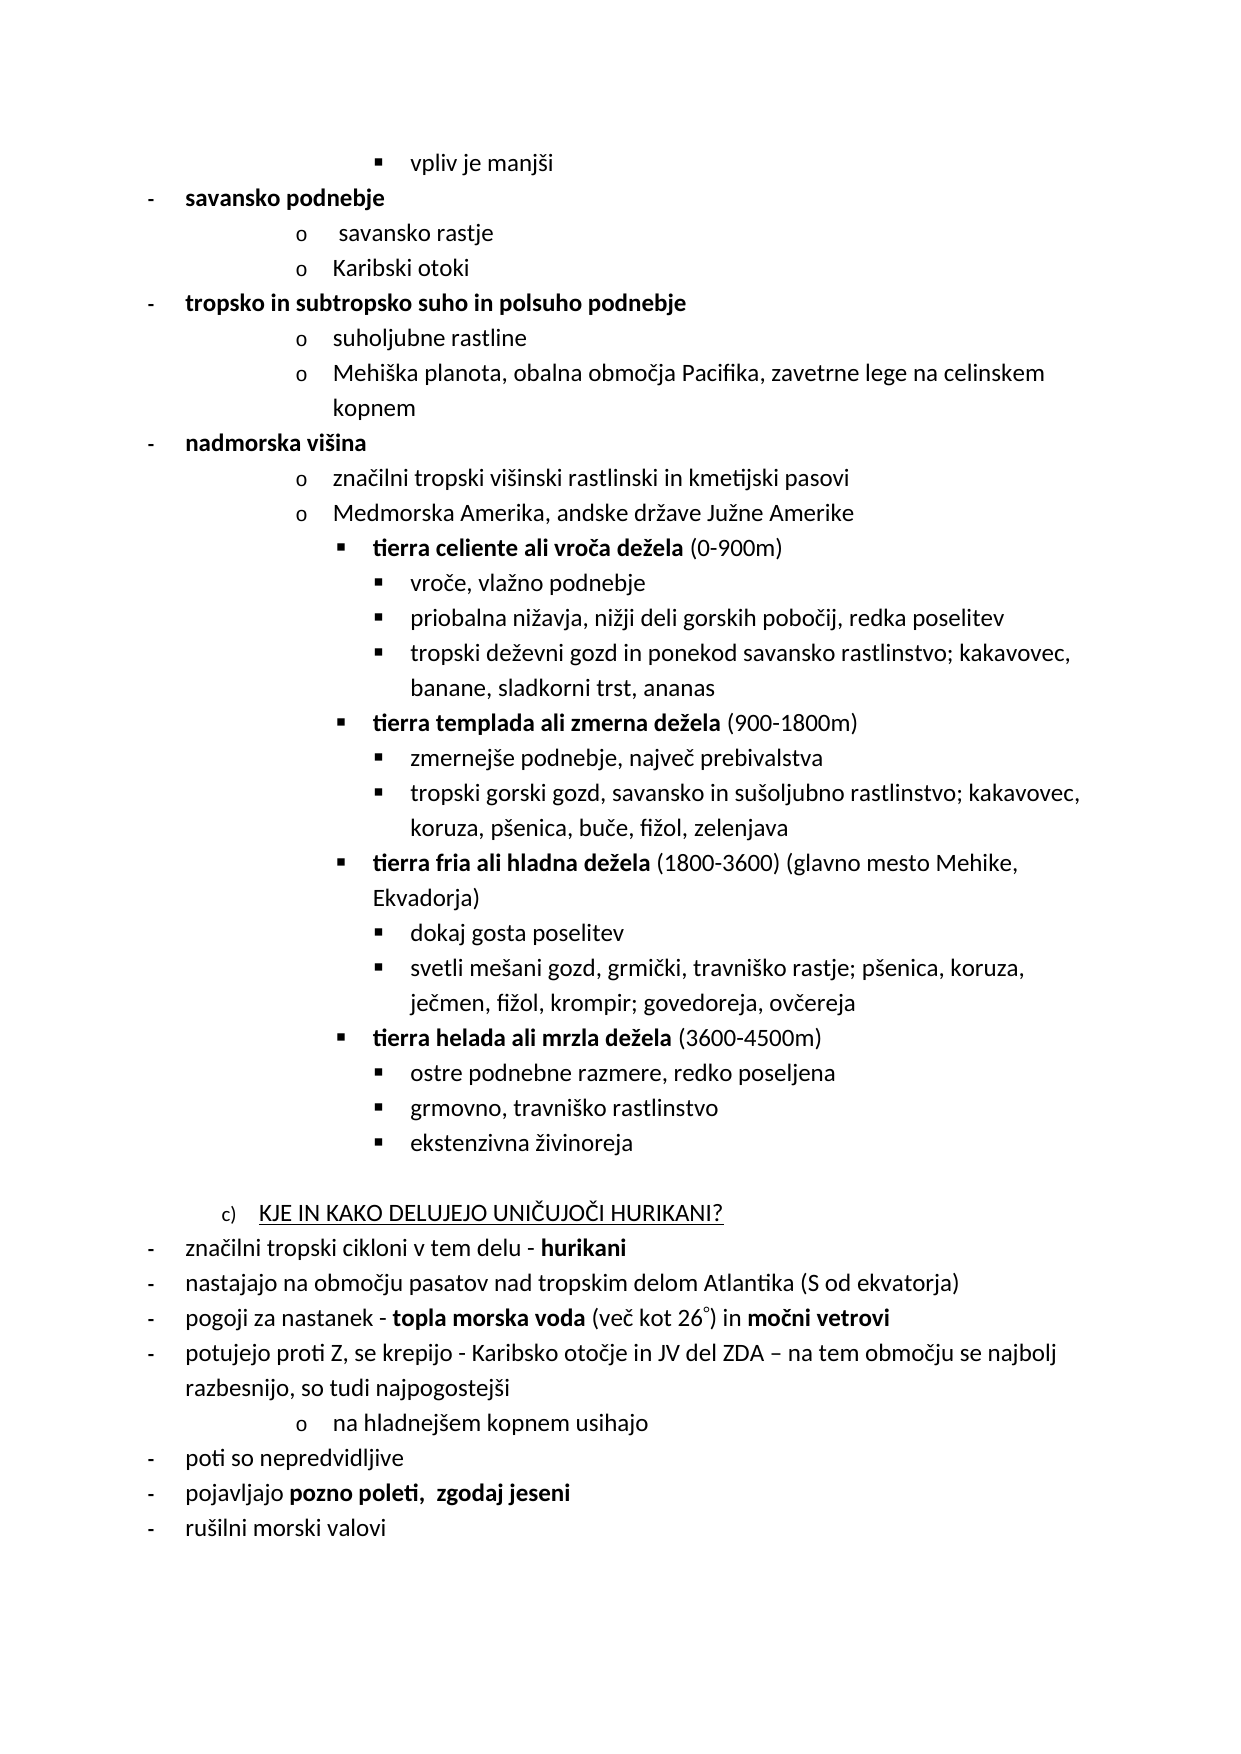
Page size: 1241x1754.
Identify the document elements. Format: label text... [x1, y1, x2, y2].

list savansko rastje [295, 218, 1093, 248]
list KJE IN KAKO DELUJEJO UNIČUJOČI HURIKANI? [221, 1198, 1093, 1228]
list nadmorska višina [148, 428, 1093, 458]
list Karibski otoki [295, 253, 1093, 283]
list svetli mešani gozd, grmički, travniško rastje; pšenica, koruza, ječmen, fižol, krompir; govedoreja, ovčereja [373, 953, 1093, 1018]
list značilni tropski višinski rastlinski in kmetijski pasovi [295, 463, 1093, 493]
list savansko podnebje [148, 183, 1093, 213]
list tropski gorski gozd, savansko in sušoljubno rastlinstvo; kakavovec, koruza, pšenica, buče, fižol, zelenjava [373, 778, 1093, 843]
list ekstenzivna živinoreja [373, 1128, 1093, 1158]
list suholjubne rastline [295, 323, 1093, 353]
list grmovno, travniško rastlinstvo [373, 1093, 1093, 1123]
list priobalna nižavja, nižji deli gorskih pobočij, redka poselitev [373, 603, 1093, 633]
list Mehiška planota, obalna območja Pacifika, zavetrne lege na celinskem kopnem [295, 358, 1093, 423]
list pogoji za nastanek - topla morska voda (več kot 26) in močni vetrovi [148, 1303, 1093, 1333]
list nastajajo na območju pasatov nad tropskim delom Atlantika (S od ekvatorja) [148, 1268, 1093, 1298]
list vroče, vlažno podnebje [373, 568, 1093, 598]
list potujejo proti Z, se krepijo - Karibsko otočje in JV del ZDA – na tem območju se najbolj razbesnijo, so tudi najpogostejši [148, 1338, 1093, 1403]
list tropsko in subtropsko suho in polsuho podnebje [148, 288, 1093, 318]
list vpliv je manjši [373, 148, 1093, 178]
list značilni tropski cikloni v tem delu - hurikani [148, 1233, 1093, 1263]
list ostre podnebne razmere, redko poseljena [373, 1058, 1093, 1088]
list tierra celiente ali vroča dežela (0-900m) [335, 533, 1093, 563]
list dokaj gosta poselitev [373, 918, 1093, 948]
list tierra fria ali hladna dežela (1800-3600) (glavno mesto Mehike, Ekvadorja) [335, 848, 1093, 913]
list pojavljajo pozno poleti, zgodaj jeseni [148, 1478, 1093, 1508]
list zmernejše podnebje, največ prebivalstva [373, 743, 1093, 773]
list tropski deževni gozd in ponekod savansko rastlinstvo; kakavovec, banane, sladkorni trst, ananas [373, 638, 1093, 703]
list rušilni morski valovi [148, 1513, 1093, 1543]
list poti so nepredvidljive [148, 1443, 1093, 1473]
list tierra helada ali mrzla dežela (3600-4500m) [335, 1023, 1093, 1053]
list tierra templada ali zmerna dežela (900-1800m) [335, 708, 1093, 738]
list na hladnejšem kopnem usihajo [295, 1408, 1093, 1438]
list Medmorska Amerika, andske države Južne Amerike [295, 498, 1093, 528]
